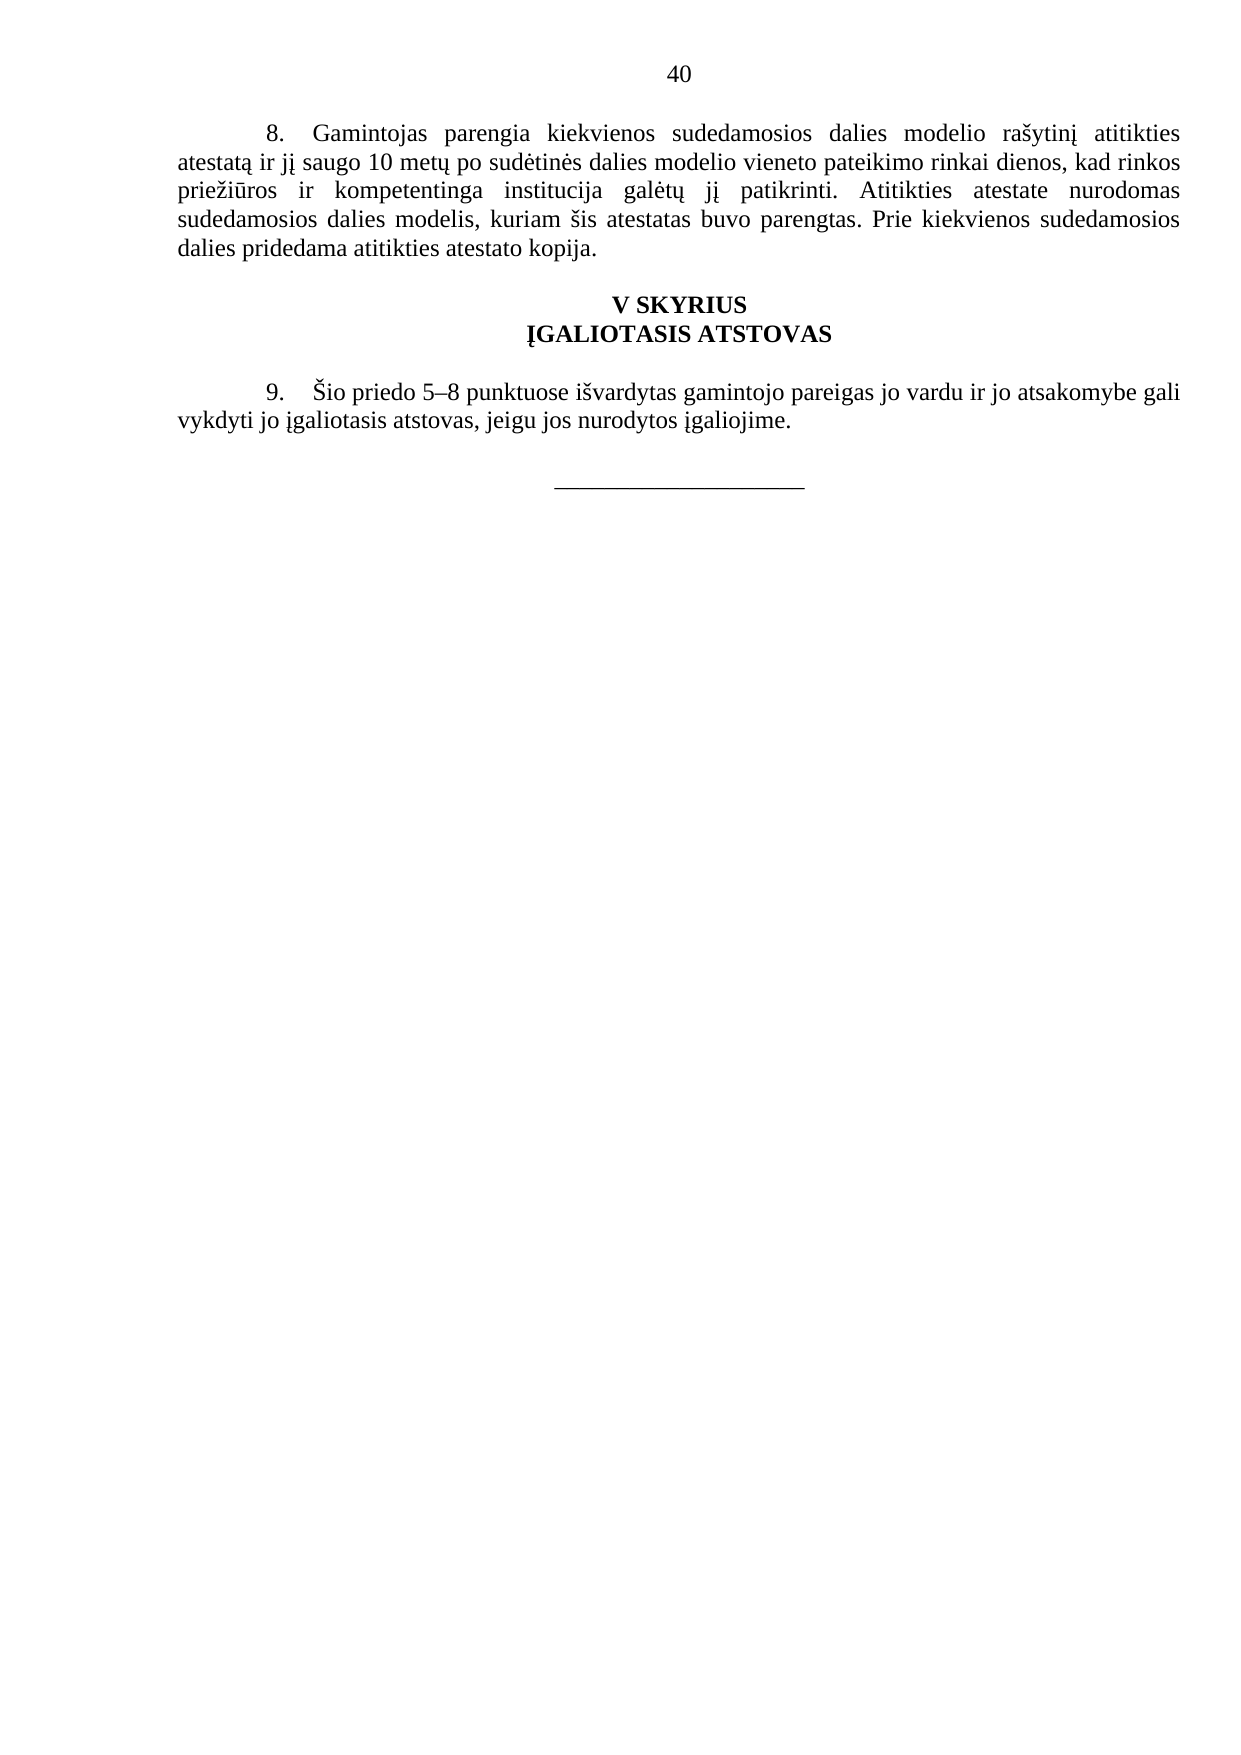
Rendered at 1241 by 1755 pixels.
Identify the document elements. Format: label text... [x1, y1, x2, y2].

text ____________________ [177, 463, 1181, 492]
text Įgaliotasis atstovas [177, 319, 1181, 348]
text 9. Šio priedo 5–8 punktuose išvardytas gamintojo pareigas jo vardu ir jo atsakomybe gali vykdyti jo įgaliotasis atstovas, jeigu jos nurodytos įgaliojime. [177, 377, 1181, 434]
text 8. Gamintojas parengia kiekvienos sudedamosios dalies modelio rašytinį atitikties atestatą ir jį saugo 10 metų po sudėtinės dalies modelio vieneto pateikimo rinkai dienos, kad rinkos priežiūros ir kompetentinga institucija galėtų jį patikrinti. Atitikties atestate nurodomas sudedamosios dalies modelis, kuriam šis atestatas buvo parengtas. Prie kiekvienos sudedamosios dalies pridedama atitikties atestato kopija. [177, 118, 1181, 262]
text V Skyrius [177, 291, 1181, 319]
